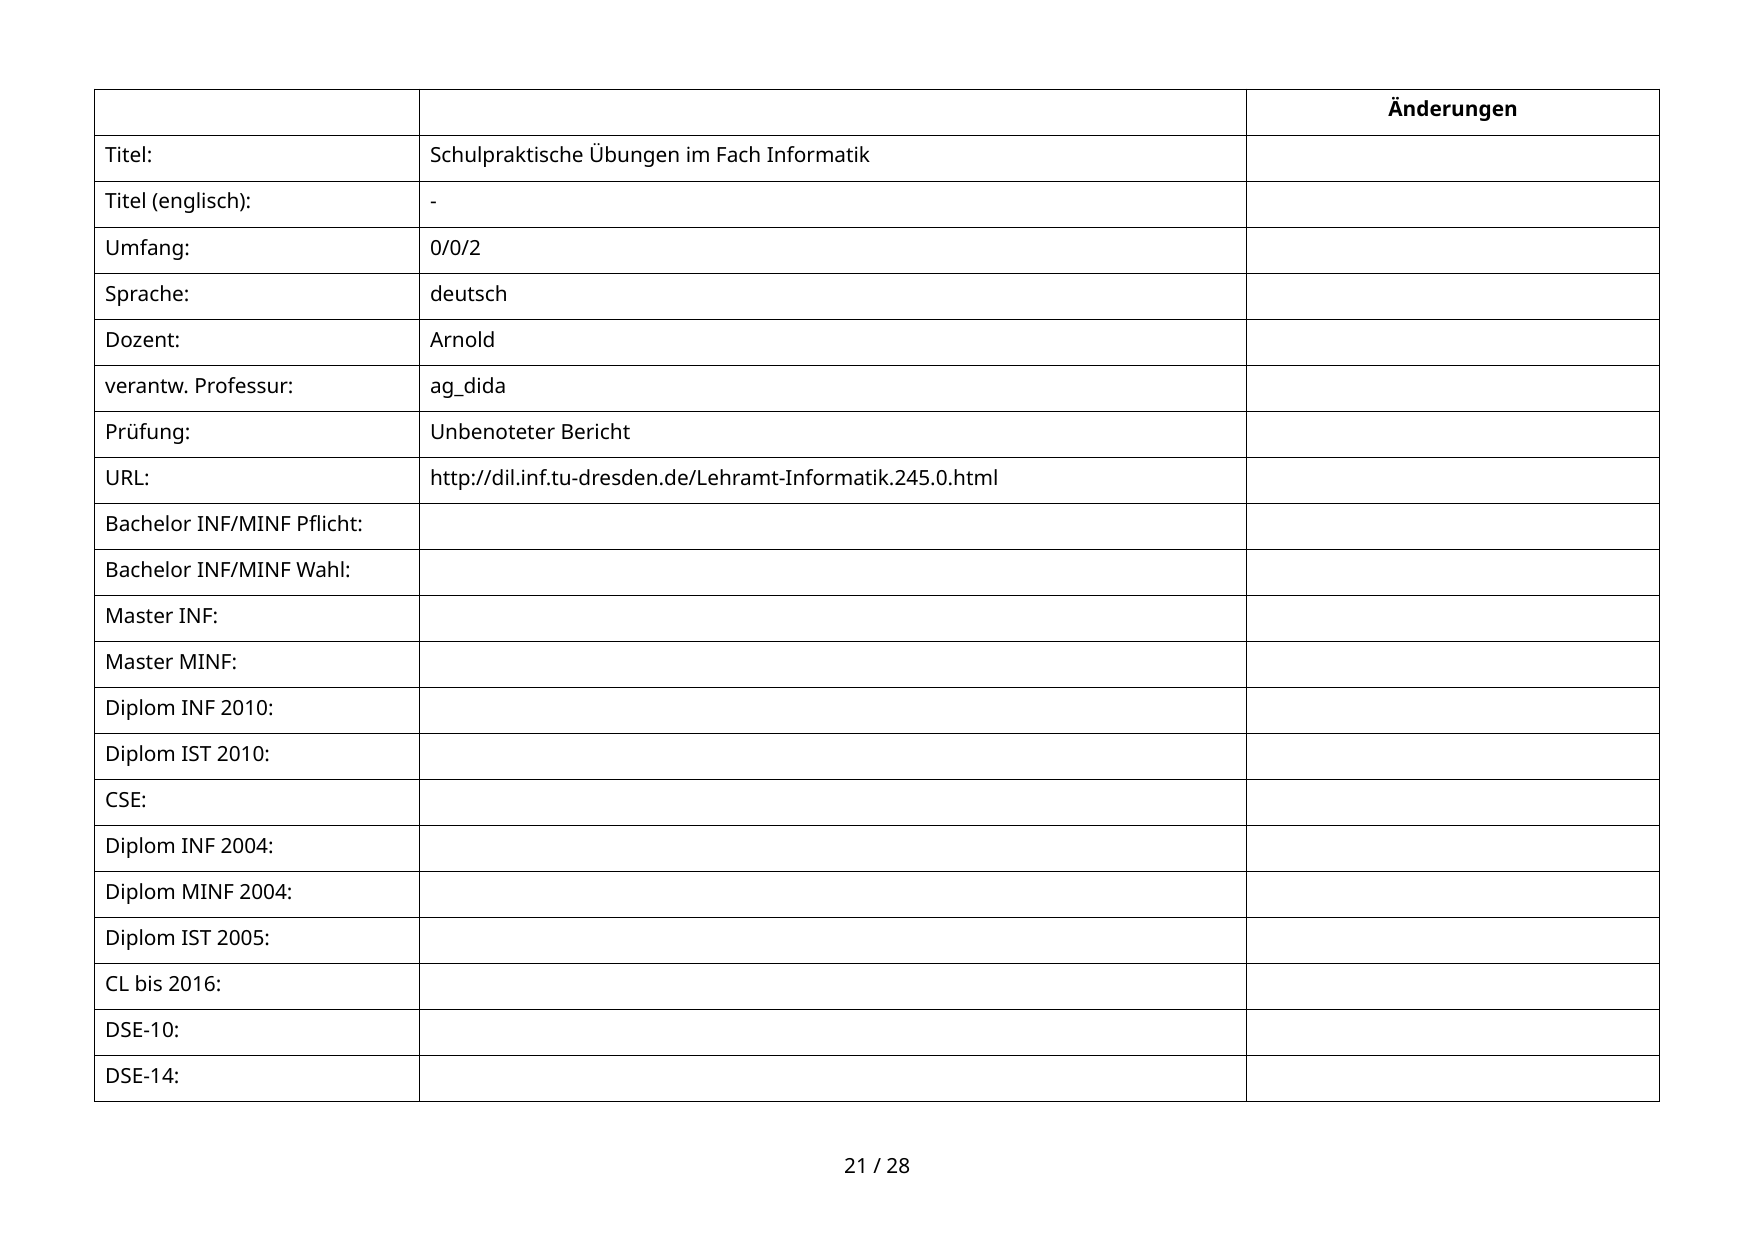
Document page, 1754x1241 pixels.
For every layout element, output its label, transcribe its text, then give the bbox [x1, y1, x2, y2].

table_cell [420, 734, 1246, 779]
table_cell Diplom IST 2010: [95, 734, 419, 779]
table_cell [1247, 642, 1659, 687]
table_header Änderungen [1247, 90, 1659, 134]
table_cell [1247, 964, 1659, 1009]
table_cell [1247, 182, 1659, 227]
table_cell Titel (englisch): [95, 182, 419, 227]
table_cell [1247, 596, 1659, 641]
table_cell [420, 826, 1246, 871]
table_cell [420, 964, 1246, 1009]
table_cell [420, 504, 1246, 549]
table_cell [1247, 1056, 1659, 1101]
table_cell [1247, 136, 1659, 181]
table_cell verantw. Professur: [95, 366, 419, 411]
table_cell CSE: [95, 780, 419, 825]
table_cell [420, 688, 1246, 733]
table_cell 0/0/2 [420, 228, 1246, 273]
table_cell CL bis 2016: [95, 964, 419, 1009]
table_cell Bachelor INF/MINF Pflicht: [95, 504, 419, 549]
table_cell [420, 872, 1246, 917]
table_cell [420, 596, 1246, 641]
table_cell [420, 1056, 1246, 1101]
table_cell Sprache: [95, 274, 419, 319]
table_cell [420, 642, 1246, 687]
table_cell [1247, 688, 1659, 733]
table_cell Master MINF: [95, 642, 419, 687]
table_cell Dozent: [95, 320, 419, 365]
table_cell [1247, 826, 1659, 871]
table_cell Diplom INF 2004: [95, 826, 419, 871]
table_cell deutsch [420, 274, 1246, 319]
table_header [420, 90, 1246, 134]
table_cell [1247, 320, 1659, 365]
table_cell [420, 918, 1246, 963]
table_cell Unbenoteter Bericht [420, 412, 1246, 457]
table_cell Master INF: [95, 596, 419, 641]
table_cell Diplom INF 2010: [95, 688, 419, 733]
table_cell [420, 550, 1246, 595]
table_cell [1247, 918, 1659, 963]
table_cell http://dil.inf.tu-dresden.de/Lehramt-Informatik.245.0.html [420, 458, 1246, 503]
table_cell Prüfung: [95, 412, 419, 457]
table_cell [1247, 366, 1659, 411]
table_cell [1247, 1010, 1659, 1055]
table_cell [1247, 274, 1659, 319]
table_cell [1247, 734, 1659, 779]
table_header [95, 90, 419, 134]
table_cell ag_dida [420, 366, 1246, 411]
table_cell [420, 1010, 1246, 1055]
table_cell - [420, 182, 1246, 227]
table_cell [420, 780, 1246, 825]
table_cell Diplom MINF 2004: [95, 872, 419, 917]
table_cell [1247, 412, 1659, 457]
table_cell [1247, 780, 1659, 825]
table_cell Bachelor INF/MINF Wahl: [95, 550, 419, 595]
table_cell [1247, 872, 1659, 917]
table_cell URL: [95, 458, 419, 503]
table_cell Titel: [95, 136, 419, 181]
table_cell Schulpraktische Übungen im Fach Informatik [420, 136, 1246, 181]
table_cell DSE-10: [95, 1010, 419, 1055]
table_cell Diplom IST 2005: [95, 918, 419, 963]
table_cell Umfang: [95, 228, 419, 273]
table_cell Arnold [420, 320, 1246, 365]
table_cell DSE-14: [95, 1056, 419, 1101]
table_cell [1247, 228, 1659, 273]
table_cell [1247, 550, 1659, 595]
table_cell [1247, 458, 1659, 503]
table_cell [1247, 504, 1659, 549]
